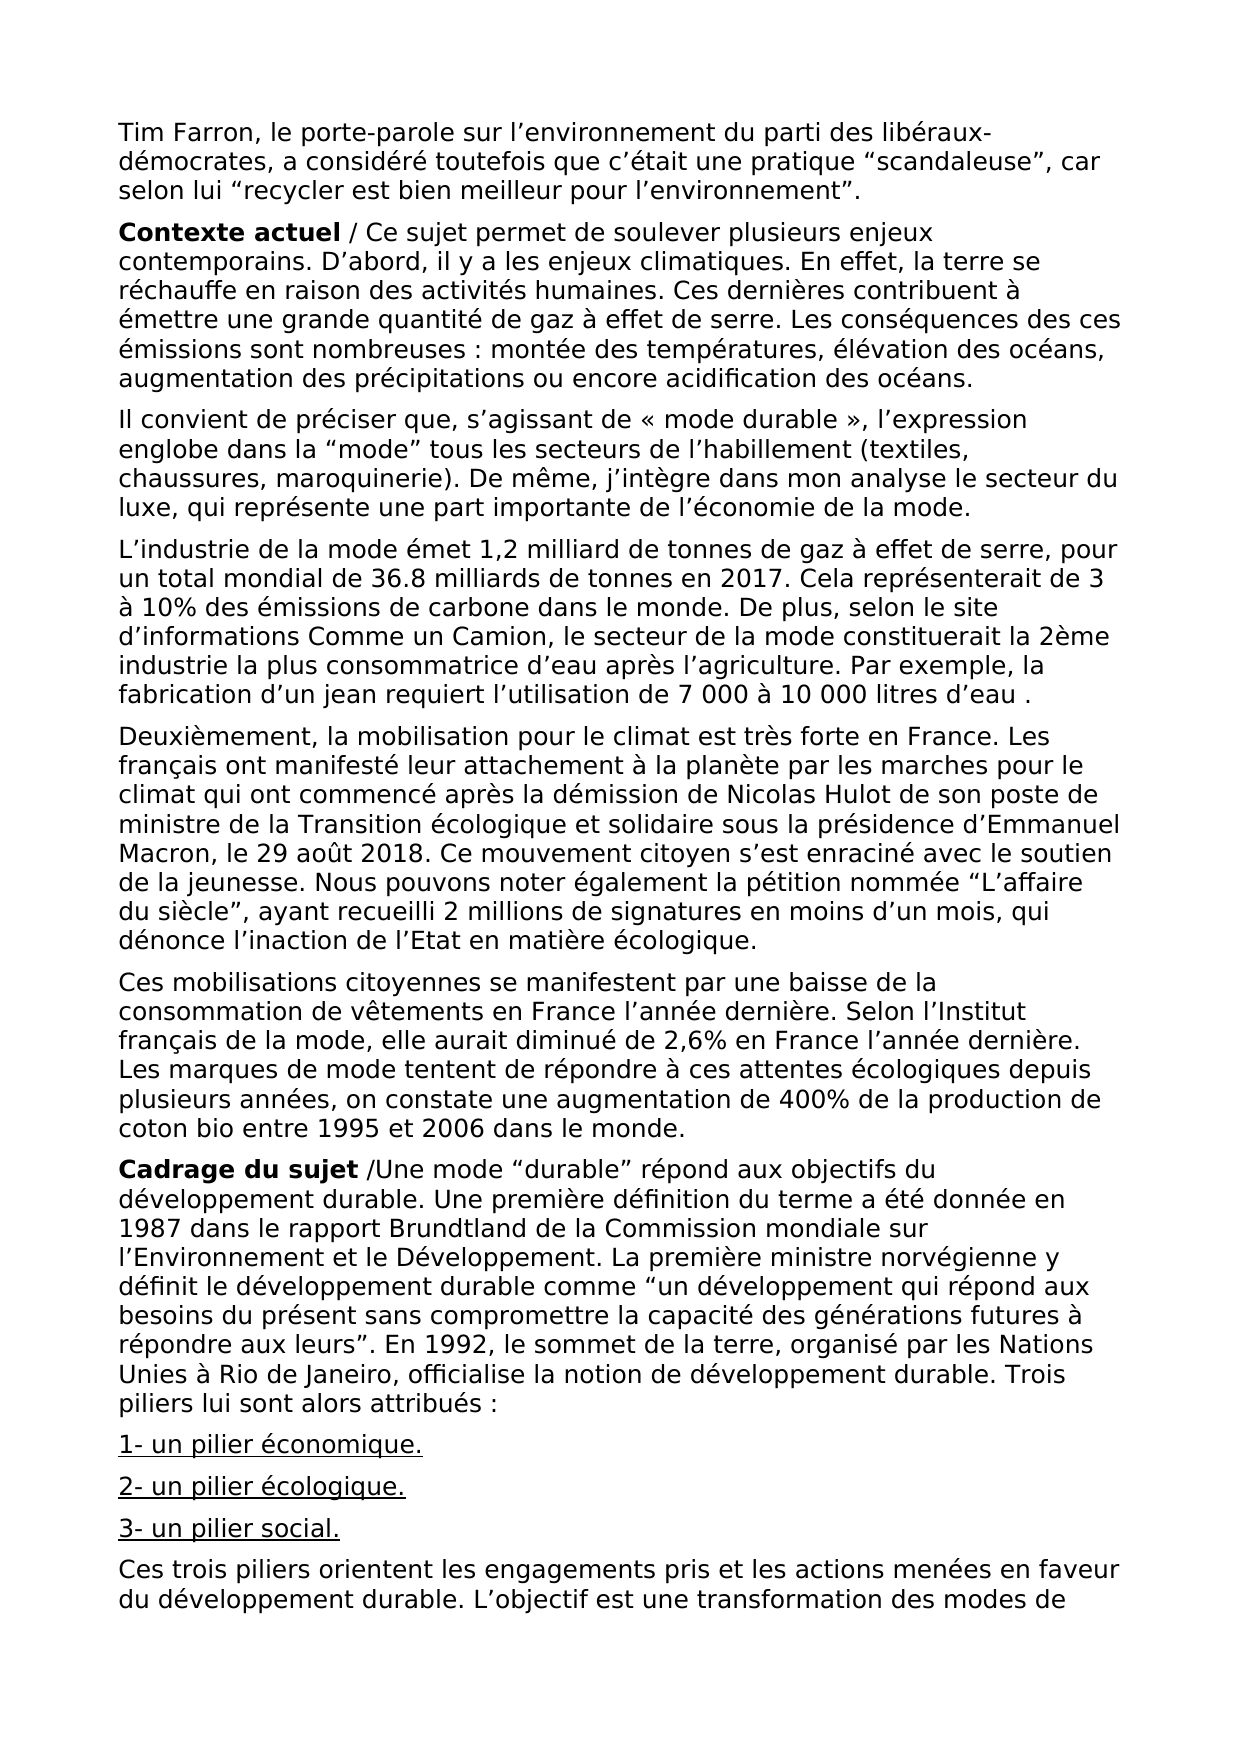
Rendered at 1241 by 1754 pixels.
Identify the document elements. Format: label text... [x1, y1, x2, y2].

text Ces trois piliers orientent les engagements pris et les actions menées en faveur du développement durable. L’objectif est une transformation des modes de [118, 1556, 1122, 1614]
text Il convient de préciser que, s’agissant de « mode durable », l’expression englobe dans la “mode” tous les secteurs de l’habillement (textiles, chaussures, maroquinerie). De même, j’intègre dans mon analyse le secteur du luxe, qui représente une part importante de l’économie de la mode. [118, 406, 1122, 522]
text Tim Farron, le porte-parole sur l’environnement du parti des libéraux-démocrates, a considéré toutefois que c’était une pratique “scandaleuse”, car selon lui “recycler est bien meilleur pour l’environnement”. [118, 118, 1122, 206]
text 1- un pilier économique. [118, 1431, 1122, 1460]
text Cadrage du sujet /Une mode “durable” répond aux objectifs du développement durable. Une première définition du terme a été donnée en 1987 dans le rapport Brundtland de la Commission mondiale sur l’Environnement et le Développement. La première ministre norvégienne y définit le développement durable comme “un développement qui répond aux besoins du présent sans compromettre la capacité des générations futures à répondre aux leurs”. En 1992, le sommet de la terre, organisé par les Nations Unies à Rio de Janeiro, officialise la notion de développement durable. Trois piliers lui sont alors attribués : [118, 1156, 1122, 1418]
text L’industrie de la mode émet 1,2 milliard de tonnes de gaz à effet de serre, pour un total mondial de 36.8 milliards de tonnes en 2017. Cela représenterait de 3 à 10% des émissions de carbone dans le monde. De plus, selon le site d’informations Comme un Camion, le secteur de la mode constituerait la 2ème industrie la plus consommatrice d’eau après l’agriculture. Par exemple, la fabrication d’un jean requiert l’utilisation de 7 000 à 10 000 litres d’eau . [118, 535, 1122, 710]
text Contexte actuel / Ce sujet permet de soulever plusieurs enjeux contemporains. D’abord, il y a les enjeux climatiques. En effet, la terre se réchauffe en raison des activités humaines. Ces dernières contribuent à émettre une grande quantité de gaz à effet de serre. Les conséquences des ces émissions sont nombreuses : montée des températures, élévation des océans, augmentation des précipitations ou encore acidification des océans. [118, 218, 1122, 393]
text Ces mobilisations citoyennes se manifestent par une baisse de la consommation de vêtements en France l’année dernière. Selon l’Institut français de la mode, elle aurait diminué de 2,6% en France l’année dernière. Les marques de mode tentent de répondre à ces attentes écologiques depuis plusieurs années, on constate une augmentation de 400% de la production de coton bio entre 1995 et 2006 dans le monde. [118, 968, 1122, 1143]
text Deuxièmement, la mobilisation pour le climat est très forte en France. Les français ont manifesté leur attachement à la planète par les marches pour le climat qui ont commencé après la démission de Nicolas Hulot de son poste de ministre de la Transition écologique et solidaire sous la présidence d’Emmanuel Macron, le 29 août 2018. Ce mouvement citoyen s’est enraciné avec le soutien de la jeunesse. Nous pouvons noter également la pétition nommée “L’affaire du siècle”, ayant recueilli 2 millions de signatures en moins d’un mois, qui dénonce l’inaction de l’Etat en matière écologique. [118, 722, 1122, 956]
text 2- un pilier écologique. [118, 1472, 1122, 1501]
text 3- un pilier social. [118, 1514, 1122, 1543]
